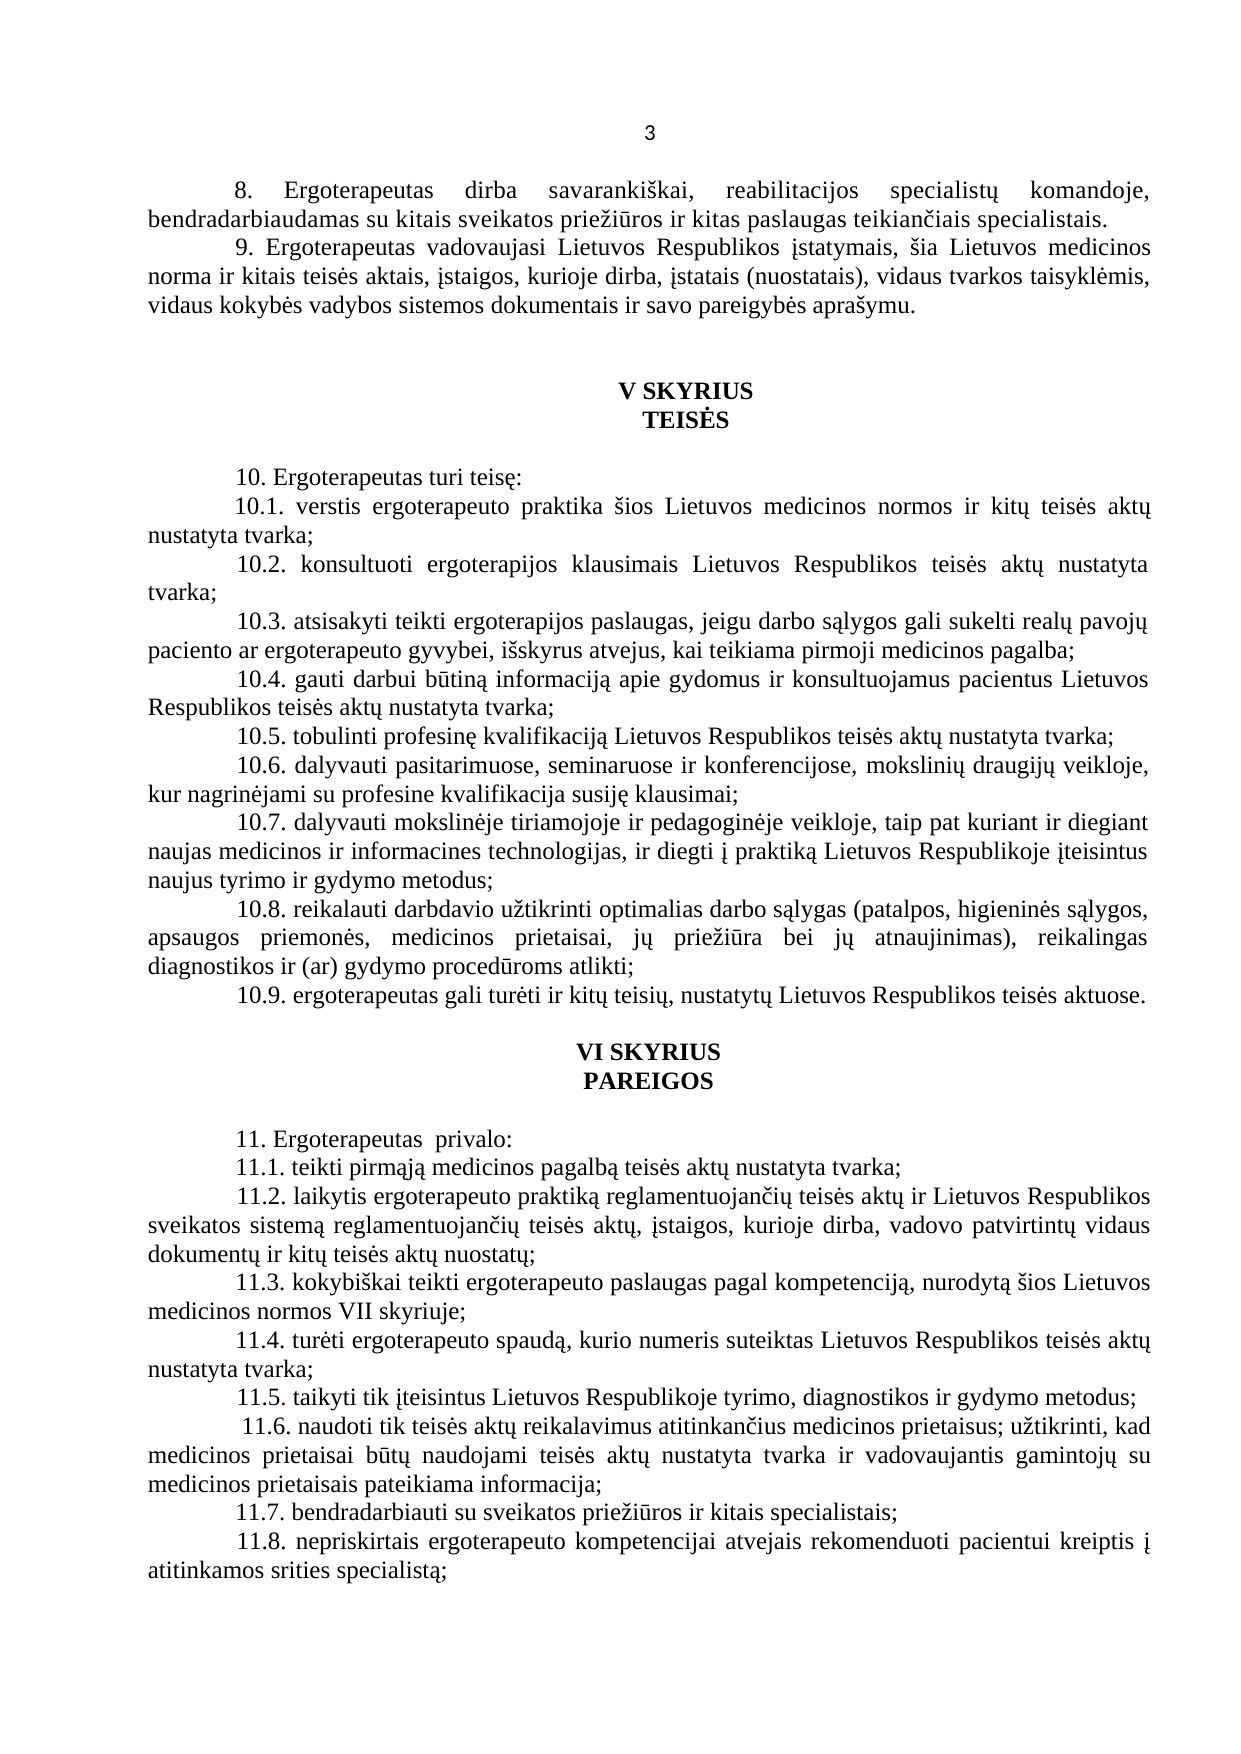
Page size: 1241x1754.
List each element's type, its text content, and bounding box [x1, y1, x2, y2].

text 10.5. tobulinti profesinę kvalifikaciją Lietuvos Respublikos teisės aktų nustatyta tvarka; [148, 721, 1149, 750]
text 10.1. verstis ergoterapeuto praktika šios Lietuvos medicinos normos ir kitų teisės aktų nustatyta tvarka; [148, 491, 1152, 549]
text 10.3. atsisakyti teikti ergoterapijos paslaugas, jeigu darbo sąlygos gali sukelti realų pavojų paciento ar ergoterapeuto gyvybei, išskyrus atvejus, kai teikiama pirmoji medicinos pagalba; [148, 606, 1149, 664]
text 11.7. bendradarbiauti su sveikatos priežiūros ir kitais specialistais; [148, 1497, 1152, 1526]
text PAREIGOS [148, 1066, 1149, 1095]
text VI SKYRIUS [148, 1037, 1149, 1066]
text 10.8. reikalauti darbdavio užtikrinti optimalias darbo sąlygas (patalpos, higieninės sąlygos, apsaugos priemonės, medicinos prietaisai, jų priežiūra bei jų atnaujinimas), reikalingas diagnostikos ir (ar) gydymo procedūroms atlikti; [148, 894, 1149, 980]
text 11.5. taikyti tik įteisintus Lietuvos Respublikoje tyrimo, diagnostikos ir gydymo metodus; [148, 1382, 1152, 1411]
text 10.9. ergoterapeutas gali turėti ir kitų teisių, nustatytų Lietuvos Respublikos teisės aktuose. [148, 980, 1149, 1009]
text 11. Ergoterapeutas privalo: [148, 1124, 1152, 1152]
text 11.6. naudoti tik teisės aktų reikalavimus atitinkančius medicinos prietaisus; užtikrinti, kad medicinos prietaisai būtų naudojami teisės aktų nustatyta tvarka ir vadovaujantis gamintojų su medicinos prietaisais pateikiama informacija; [148, 1411, 1152, 1497]
text 11.1. teikti pirmąją medicinos pagalbą teisės aktų nustatyta tvarka; [148, 1152, 1152, 1181]
text V SKYRIUS [223, 376, 1149, 405]
text 10.6. dalyvauti pasitarimuose, seminaruose ir konferencijose, mokslinių draugijų veikloje, kur nagrinėjami su profesine kvalifikacija susiję klausimai; [148, 750, 1149, 807]
text 11.8. nepriskirtais ergoterapeuto kompetencijai atvejais rekomenduoti pacientui kreiptis į atitinkamos srities specialistą; [148, 1526, 1152, 1584]
text 10.2. konsultuoti ergoterapijos klausimais Lietuvos Respublikos teisės aktų nustatyta tvarka; [148, 549, 1149, 606]
text 11.3. kokybiškai teikti ergoterapeuto paslaugas pagal kompetenciją, nurodytą šios Lietuvos medicinos normos VII skyriuje; [148, 1267, 1152, 1325]
text 8. Ergoterapeutas dirba savarankiškai, reabilitacijos specialistų komandoje, bendradarbiaudamas su kitais sveikatos priežiūros ir kitas paslaugas teikiančiais specialistais. [148, 175, 1152, 232]
text TEISĖS [223, 405, 1149, 434]
text 10.7. dalyvauti mokslinėje tiriamojoje ir pedagoginėje veikloje, taip pat kuriant ir diegiant naujas medicinos ir informacines technologijas, ir diegti į praktiką Lietuvos Respublikoje įteisintus naujus tyrimo ir gydymo metodus; [148, 807, 1149, 894]
text 11.4. turėti ergoterapeuto spaudą, kurio numeris suteiktas Lietuvos Respublikos teisės aktų nustatyta tvarka; [148, 1325, 1152, 1382]
text 9. Ergoterapeutas vadovaujasi Lietuvos Respublikos įstatymais, šia Lietuvos medicinos norma ir kitais teisės aktais, įstaigos, kurioje dirba, įstatais (nuostatais), vidaus tvarkos taisyklėmis, vidaus kokybės vadybos sistemos dokumentais ir savo pareigybės aprašymu. [148, 232, 1152, 319]
text 10.4. gauti darbui būtiną informaciją apie gydomus ir konsultuojamus pacientus Lietuvos Respublikos teisės aktų nustatyta tvarka; [148, 664, 1149, 721]
text 10. Ergoterapeutas turi teisę: [148, 462, 1149, 491]
text 11.2. laikytis ergoterapeuto praktiką reglamentuojančių teisės aktų ir Lietuvos Respublikos sveikatos sistemą reglamentuojančių teisės aktų, įstaigos, kurioje dirba, vadovo patvirtintų vidaus dokumentų ir kitų teisės aktų nuostatų; [148, 1181, 1152, 1267]
